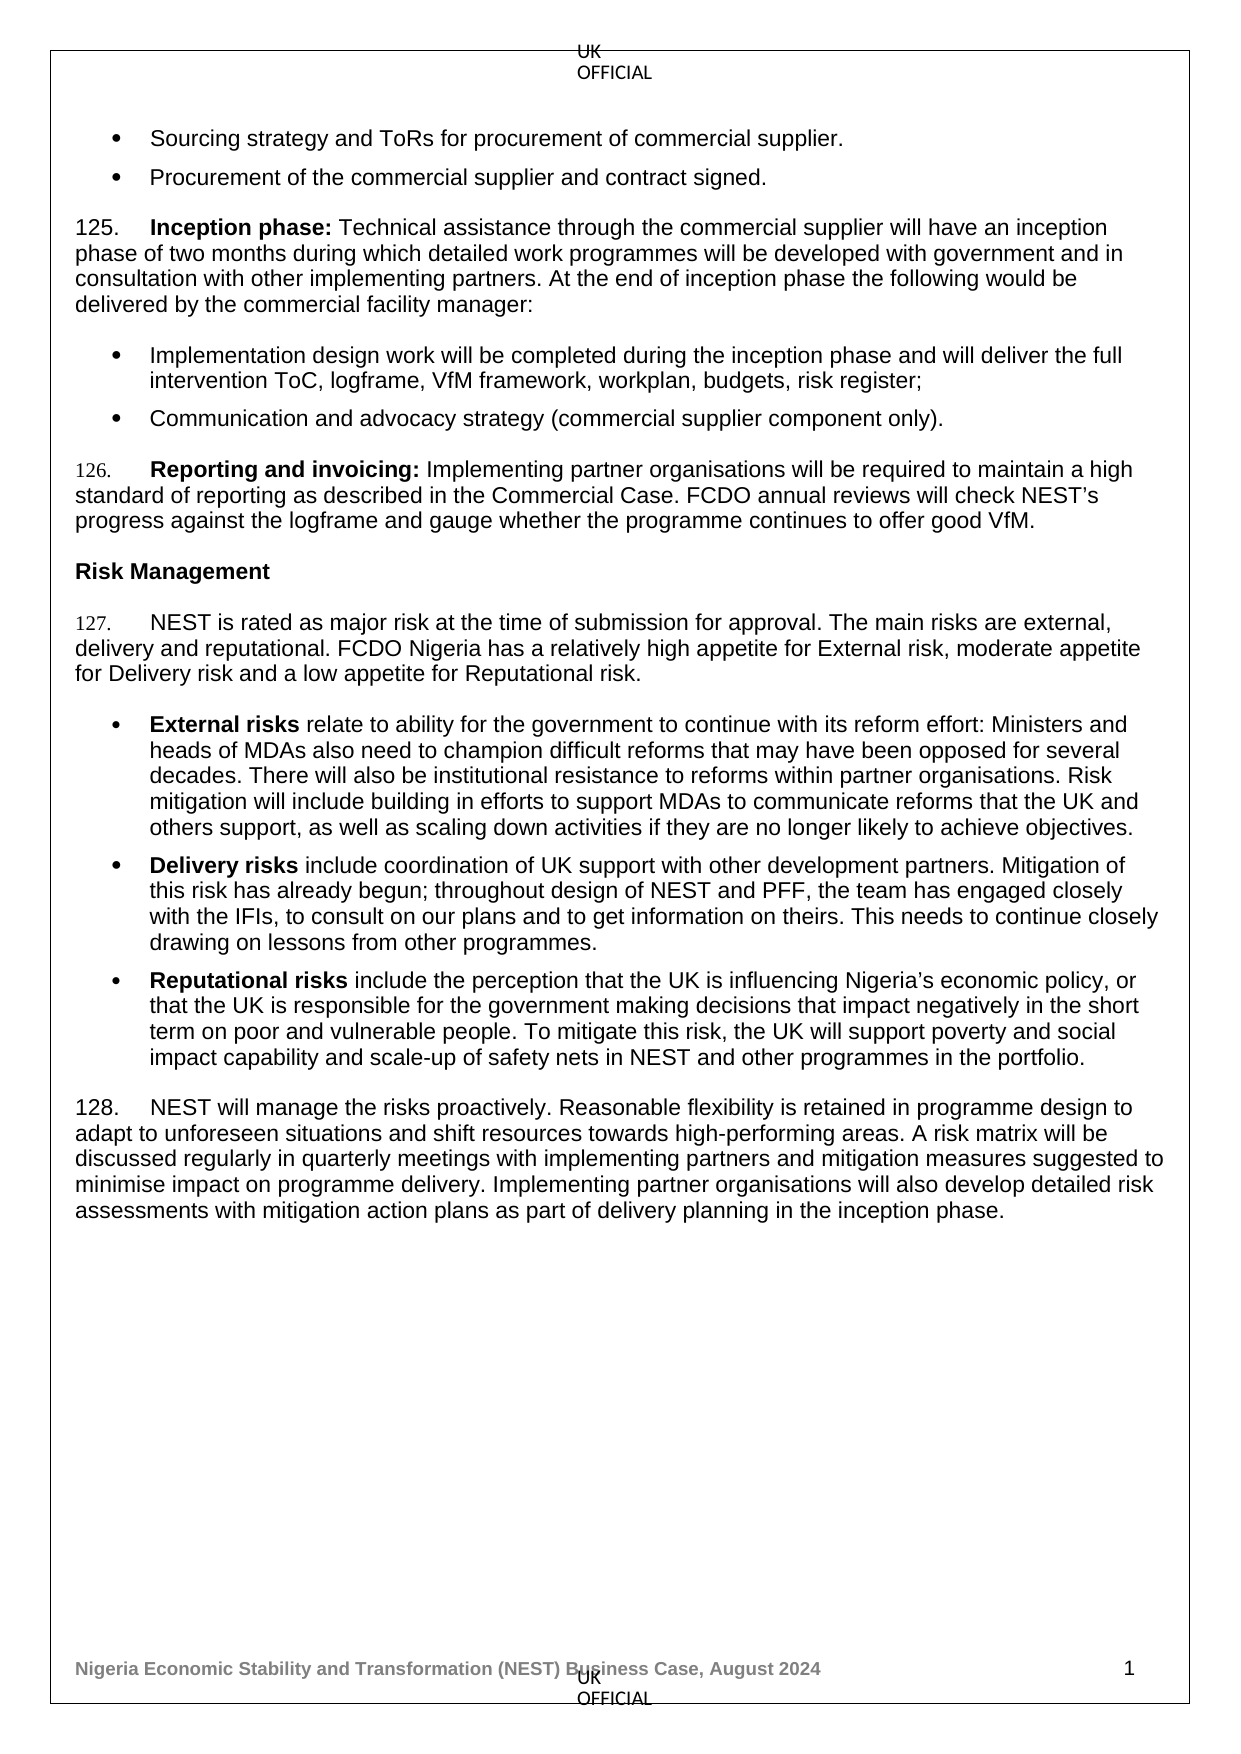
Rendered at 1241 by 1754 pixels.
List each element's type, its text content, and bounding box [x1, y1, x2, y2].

list External risks relate to ability for the government to continue with its reform effort: Ministers and heads of MDAs also need to champion difficult reforms that may have been opposed for several decades. There will also be institutional resistance to reforms within partner organisations. Risk mitigation will include building in efforts to support MDAs to communicate reforms that the UK and others support, as well as scaling down activities if they are no longer likely to achieve objectives. [112, 712, 1165, 840]
list Delivery risks include coordination of UK support with other development partners. Mitigation of this risk has already begun; throughout design of NEST and PFF, the team has engaged closely with the IFIs, to consult on our plans and to get information on theirs. This needs to continue closely drawing on lessons from other programmes. [112, 852, 1165, 955]
list Inception phase: Technical assistance through the commercial supplier will have an inception phase of two months during which detailed work programmes will be developed with government and in consultation with other implementing partners. At the end of inception phase the following would be delivered by the commercial facility manager: [75, 215, 1165, 317]
list Reputational risks include the perception that the UK is influencing Nigeria’s economic policy, or that the UK is responsible for the government making decisions that impact negatively in the short term on poor and vulnerable people. To mitigate this risk, the UK will support poverty and social impact capability and scale-up of safety nets in NEST and other programmes in the portfolio. [112, 967, 1165, 1070]
list Reporting and invoicing: Implementing partner organisations will be required to maintain a high standard of reporting as described in the Commercial Case. FCDO annual reviews will check NEST’s progress against the logframe and gauge whether the programme continues to offer good VfM. [75, 457, 1165, 533]
list Communication and advocacy strategy (commercial supplier component only). [112, 406, 1165, 432]
list Implementation design work will be completed during the inception phase and will deliver the full intervention ToC, logframe, VfM framework, workplan, budgets, risk register; [112, 342, 1165, 393]
list Sourcing strategy and ToRs for procurement of commercial supplier. [112, 126, 1165, 152]
text Risk Management [75, 558, 1165, 584]
list NEST is rated as major risk at the time of submission for approval. The main risks are external, delivery and reputational. FCDO Nigeria has a relatively high appetite for External risk, moderate appetite for Delivery risk and a low appetite for Reputational risk. [75, 610, 1165, 687]
list Procurement of the commercial supplier and contract signed. [112, 164, 1165, 190]
list NEST will manage the risks proactively. Reasonable flexibility is retained in programme design to adapt to unforeseen situations and shift resources towards high-performing areas. A risk matrix will be discussed regularly in quarterly meetings with implementing partners and mitigation measures suggested to minimise impact on programme delivery. Implementing partner organisations will also develop detailed risk assessments with mitigation action plans as part of delivery planning in the inception phase. [75, 1095, 1165, 1223]
